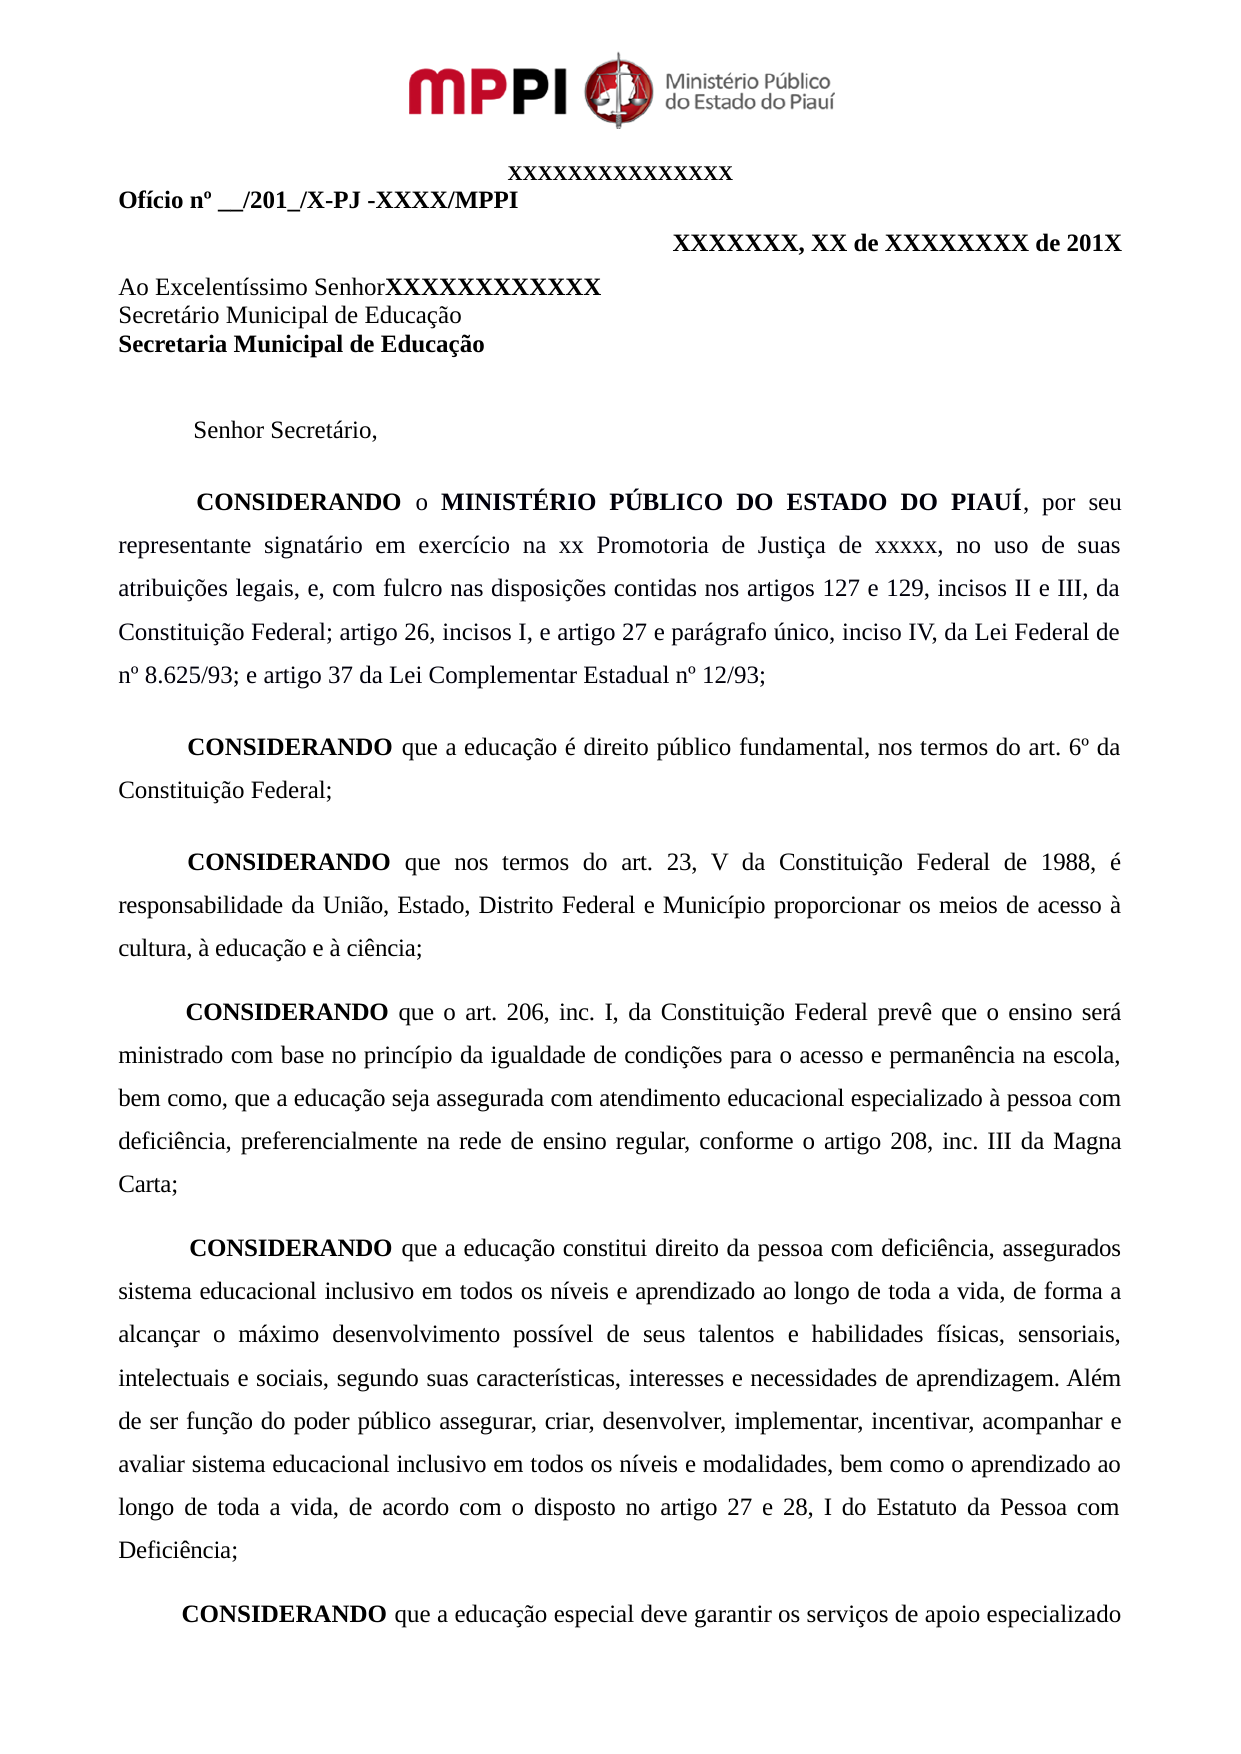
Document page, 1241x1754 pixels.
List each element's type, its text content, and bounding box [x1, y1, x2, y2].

list XXXXXXX, XX de XXXXXXXX de 201X [118, 228, 1122, 257]
list CONSIDERANDO que nos termos do art. 23, V da Constituição Federal de 1988, é responsabilidade da União, Estado, Distrito Federal e Município proporcionar os meios de acesso à cultura, à educação e à ciência; [118, 847, 1122, 962]
text XXXXXXXXXXXXXXX [118, 161, 1122, 185]
text Ofício nº __/201_/X-PJ -XXXX/MPPI [118, 185, 1122, 214]
list CONSIDERANDO que a educação constitui direito da pessoa com deficiência, assegurados sistema educacional inclusivo em todos os níveis e aprendizado ao longo de toda a vida, de forma a alcançar o máximo desenvolvimento possível de seus talentos e habilidades físicas, sensoriais, intelectuais e sociais, segundo suas características, interesses e necessidades de aprendizagem. Além de ser função do poder público assegurar, criar, desenvolver, implementar, incentivar, acompanhar e avaliar sistema educacional inclusivo em todos os níveis e modalidades, bem como o aprendizado ao longo de toda a vida, de acordo com o disposto no artigo 27 e 28, I do Estatuto da Pessoa com Deficiência; [118, 1233, 1122, 1564]
list Secretário Municipal de Educação [118, 300, 1122, 329]
list Secretaria Municipal de Educação [118, 329, 1122, 358]
list CONSIDERANDO o MINISTÉRIO PÚBLICO DO ESTADO DO PIAUÍ, por seu representante signatário em exercício na xx Promotoria de Justiça de xxxxx, no uso de suas atribuições legais, e, com fulcro nas disposições contidas nos artigos 127 e 129, incisos II e III, da Constituição Federal; artigo 26, incisos I, e artigo 27 e parágrafo único, inciso IV, da Lei Federal de nº 8.625/93; e artigo 37 da Lei Complementar Estadual nº 12/93; [118, 487, 1122, 688]
list Ao Excelentíssimo SenhorXXXXXXXXXXXX [118, 272, 1122, 300]
list CONSIDERANDO que a educação especial deve garantir os serviços de apoio especializado [118, 1599, 1122, 1628]
list Senhor Secretário, [156, 415, 1122, 444]
list CONSIDERANDO que a educação é direito público fundamental, nos termos do art. 6º da Constituição Federal; [118, 732, 1122, 803]
list CONSIDERANDO que o art. 206, inc. I, da Constituição Federal prevê que o ensino será ministrado com base no princípio da igualdade de condições para o acesso e permanência na escola, bem como, que a educação seja assegurada com atendimento educacional especializado à pessoa com deficiência, preferencialmente na rede de ensino regular, conforme o artigo 208, inc. III da Magna Carta; [118, 997, 1122, 1198]
